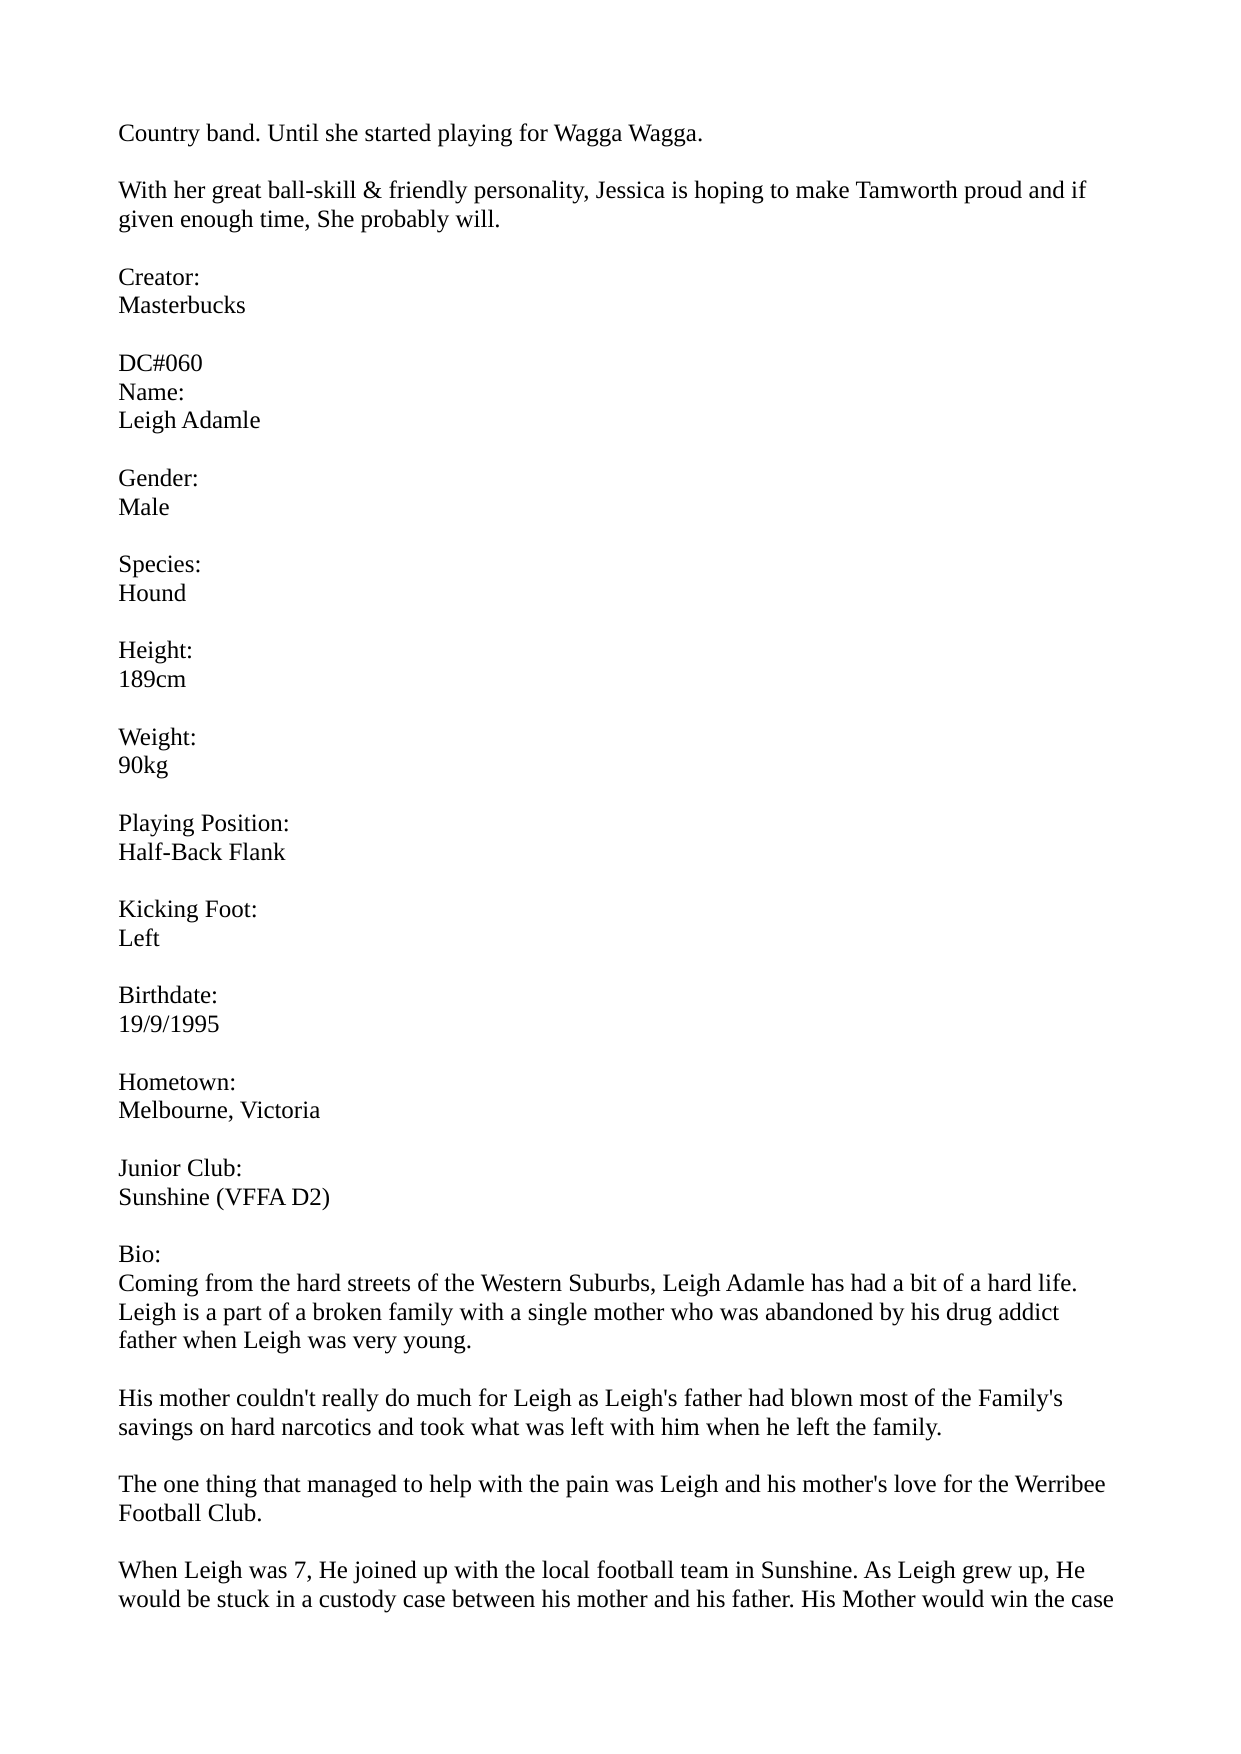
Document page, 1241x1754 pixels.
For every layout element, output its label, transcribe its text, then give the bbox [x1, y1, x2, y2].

text Hometown: [118, 1067, 1122, 1096]
text Country band. Until she started playing for Wagga Wagga. [118, 118, 1122, 147]
text Creator: [118, 262, 1122, 291]
text Half-Back Flank [118, 837, 1122, 866]
text Leigh Adamle [118, 406, 1122, 434]
text When Leigh was 7, He joined up with the local football team in Sunshine. As Leigh grew up, He would be stuck in a custody case between his mother and his father. His Mother would win the case [118, 1556, 1122, 1613]
text Sunshine (VFFA D2) [118, 1182, 1122, 1211]
text Bio: [118, 1239, 1122, 1268]
text Gender: [118, 463, 1122, 492]
text Masterbucks [118, 291, 1122, 319]
text Hound [118, 578, 1122, 607]
text Weight: [118, 722, 1122, 751]
text His mother couldn't really do much for Leigh as Leigh's father had blown most of the Family's savings on hard narcotics and took what was left with him when he left the family. [118, 1383, 1122, 1441]
text With her great ball-skill & friendly personality, Jessica is hoping to make Tamworth proud and if given enough time, She probably will. [118, 176, 1122, 233]
text 19/9/1995 [118, 1009, 1122, 1038]
text Birthdate: [118, 981, 1122, 1009]
text Height: [118, 636, 1122, 664]
text 189cm [118, 664, 1122, 693]
text Left [118, 923, 1122, 952]
text Playing Position: [118, 808, 1122, 837]
text The one thing that managed to help with the pain was Leigh and his mother's love for the Werribee Football Club. [118, 1469, 1122, 1527]
text Name: [118, 377, 1122, 406]
text Kicking Foot: [118, 894, 1122, 923]
text DC#060 [118, 348, 1122, 377]
text Melbourne, Victoria [118, 1096, 1122, 1124]
text Junior Club: [118, 1153, 1122, 1182]
text 90kg [118, 751, 1122, 779]
text Species: [118, 549, 1122, 578]
text Coming from the hard streets of the Western Suburbs, Leigh Adamle has had a bit of a hard life. Leigh is a part of a broken family with a single mother who was abandoned by his drug addict father when Leigh was very young. [118, 1268, 1122, 1354]
text Male [118, 492, 1122, 521]
